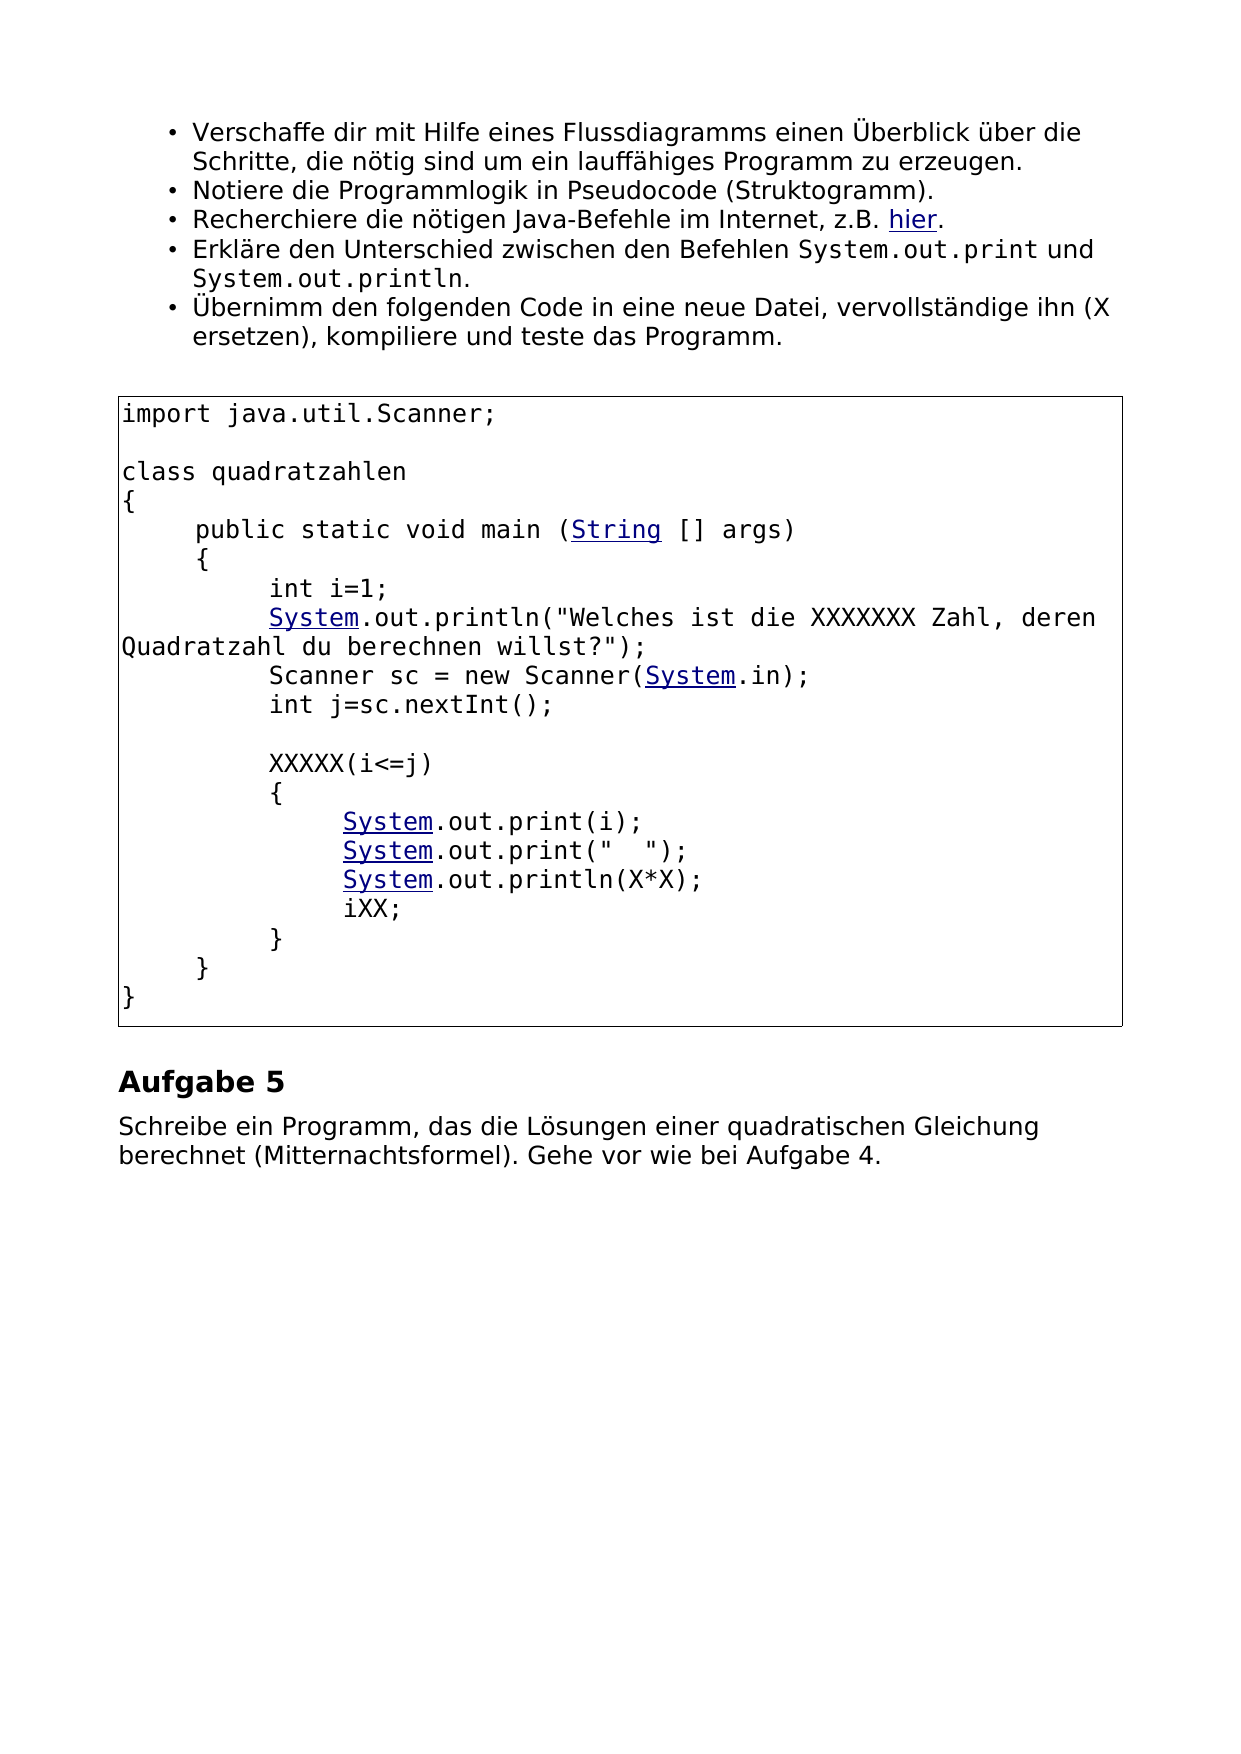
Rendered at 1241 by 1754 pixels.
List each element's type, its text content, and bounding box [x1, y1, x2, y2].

list Notiere die Programmlogik in Pseudocode (Struktogramm). [177, 176, 1122, 206]
list Recherchiere die nötigen Java-Befehle im Internet, z.B. hier. [177, 206, 1122, 235]
table_header import java.util.Scanner; class quadratzahlen { public static void main (String [] args) { int i=1; System.out.println("Welches ist die XXXXXXX Zahl, deren Quadratzahl du berechnen willst?"); Scanner sc = new Scanner(System.in); int j=sc.nextInt(); XXXXX(i<=j) { System.out.print(i); System.out.print(" "); System.out.println(X*X); iXX; } } } [119, 397, 1122, 1026]
list Erkläre den Unterschied zwischen den Befehlen System.out.print und System.out.println. [177, 235, 1122, 293]
text Schreibe ein Programm, das die Lösungen einer quadratischen Gleichung berechnet (Mitternachtsformel). Gehe vor wie bei Aufgabe 4. [118, 1112, 1122, 1171]
subtitle Aufgabe 5 [118, 1066, 1122, 1100]
list Verschaffe dir mit Hilfe eines Flussdiagramms einen Überblick über die Schritte, die nötig sind um ein lauffähiges Programm zu erzeugen. [177, 118, 1122, 176]
list Übernimm den folgenden Code in eine neue Datei, vervollständige ihn (X ersetzen), kompiliere und teste das Programm. [177, 293, 1122, 351]
